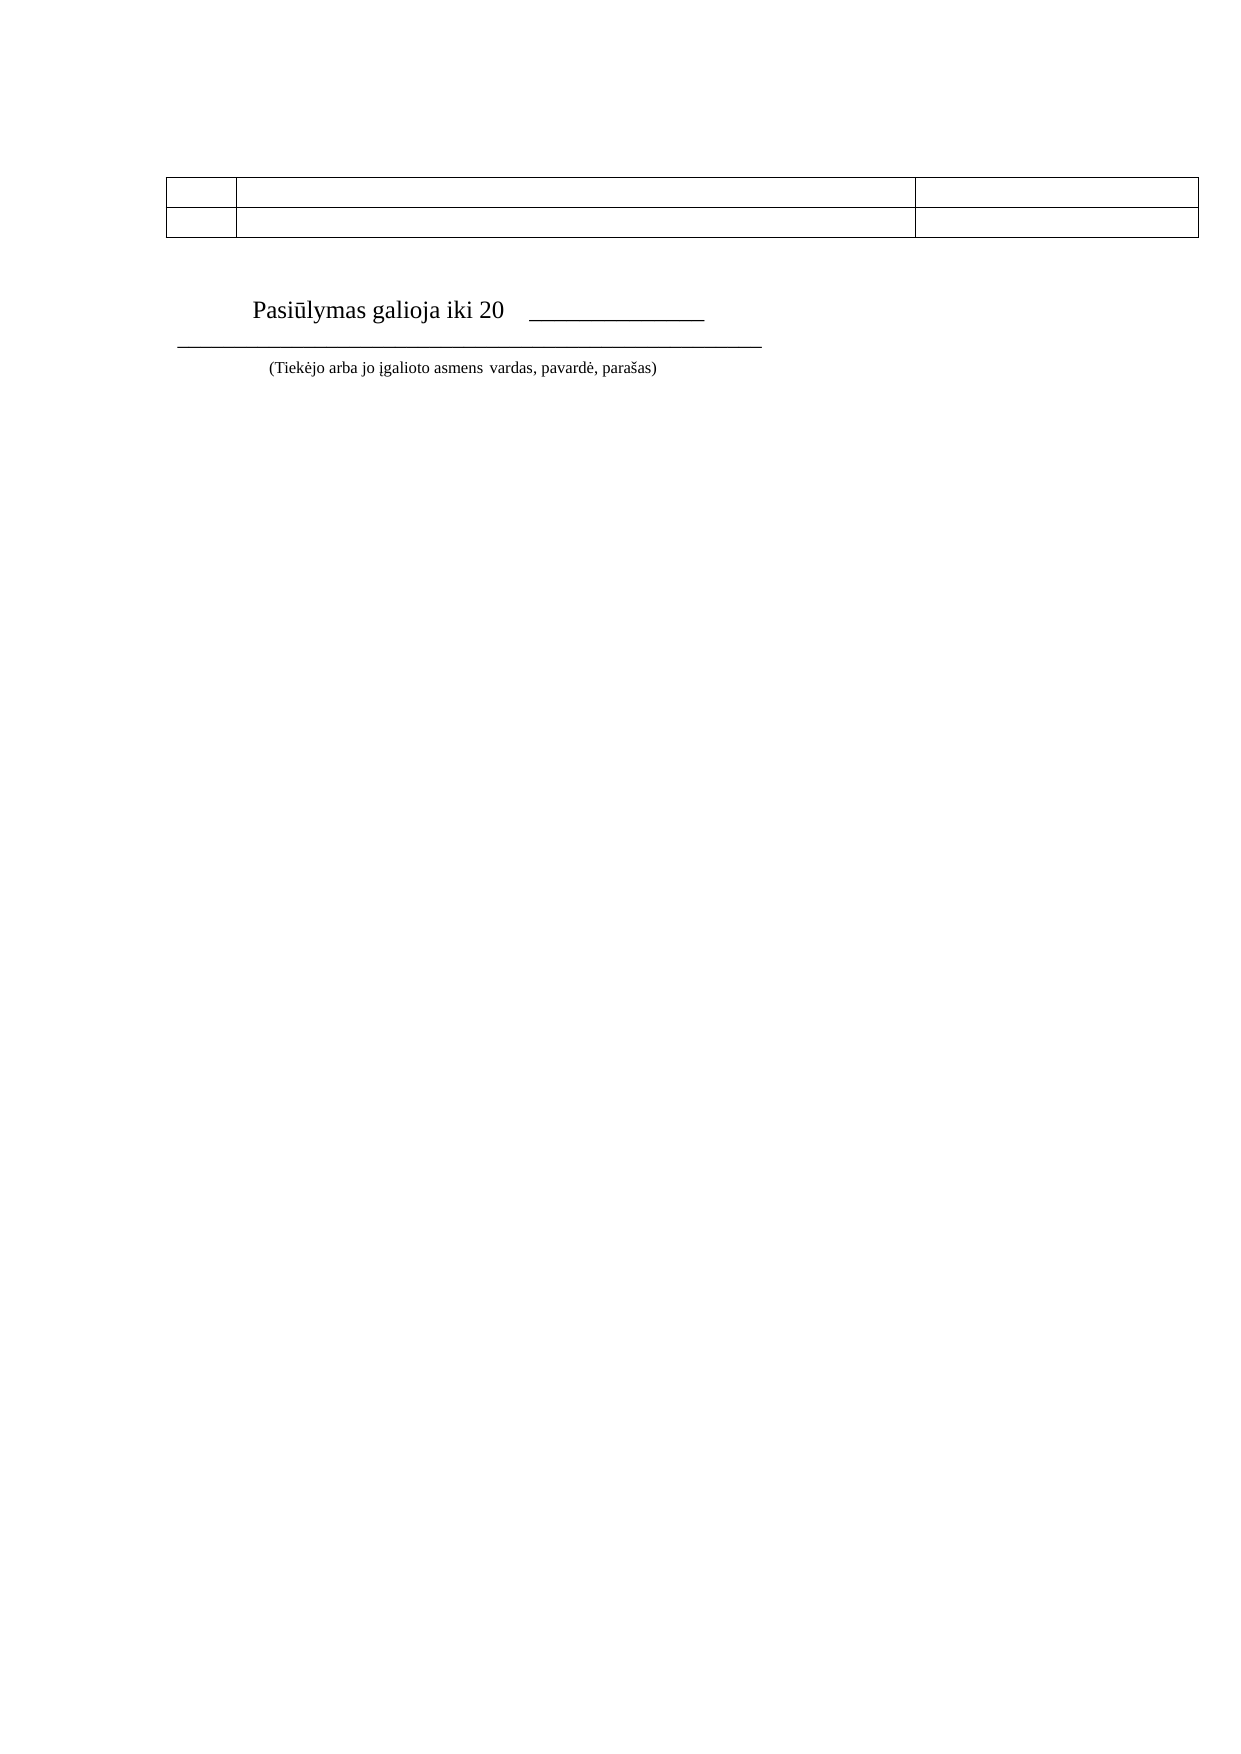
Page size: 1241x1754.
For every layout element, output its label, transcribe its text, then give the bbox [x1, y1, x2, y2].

table_cell [167, 208, 236, 237]
table_cell [916, 178, 1198, 207]
table_cell [237, 178, 915, 207]
text (Tiekėjo arba jo įgalioto asmens vardas, pavardė, parašas) [177, 350, 1181, 379]
table_cell [237, 208, 915, 237]
table_cell [916, 208, 1198, 237]
text ___________________________________________________ [177, 324, 1181, 350]
table_cell [167, 178, 236, 207]
text Pasiūlymas galioja iki 20 ______________ [177, 295, 1181, 324]
